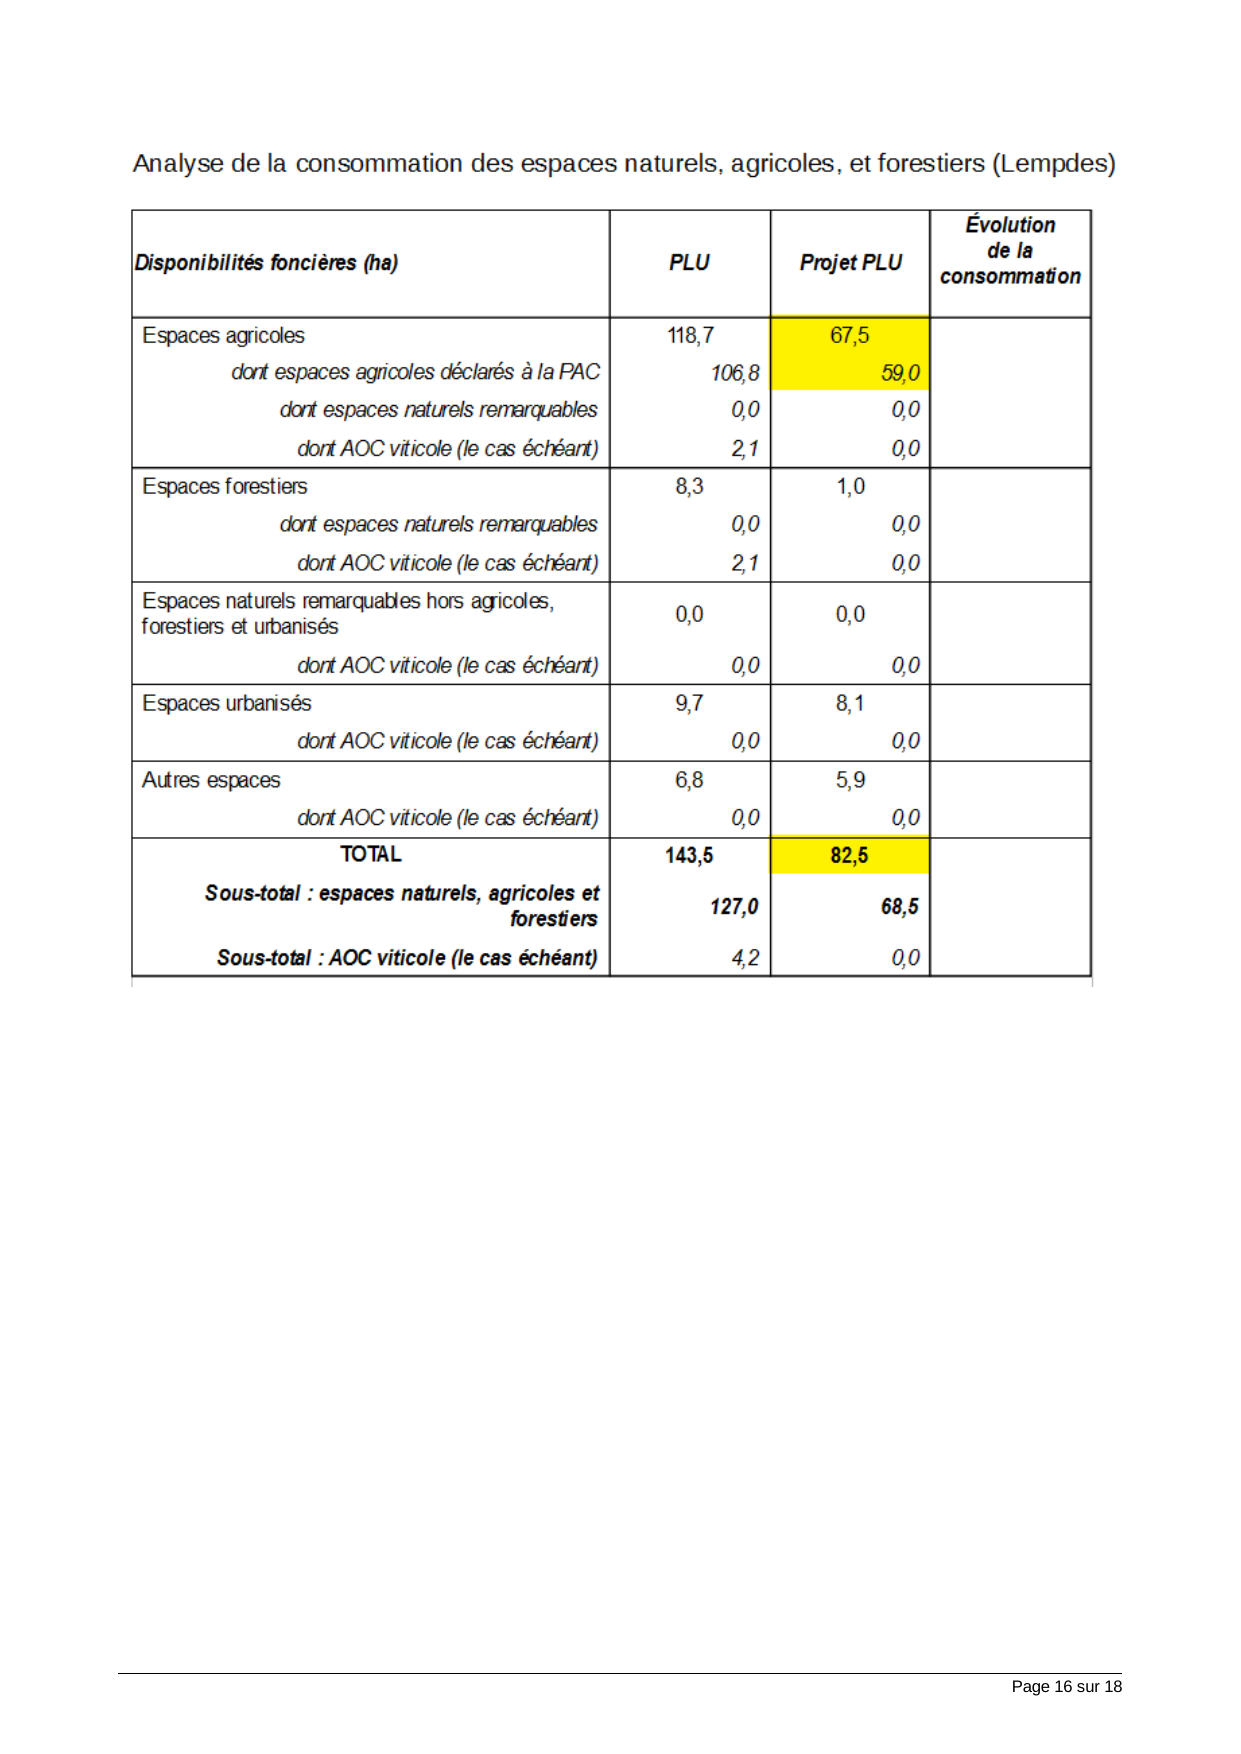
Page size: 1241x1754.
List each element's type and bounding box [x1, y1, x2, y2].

picture [118, 145, 1123, 987]
